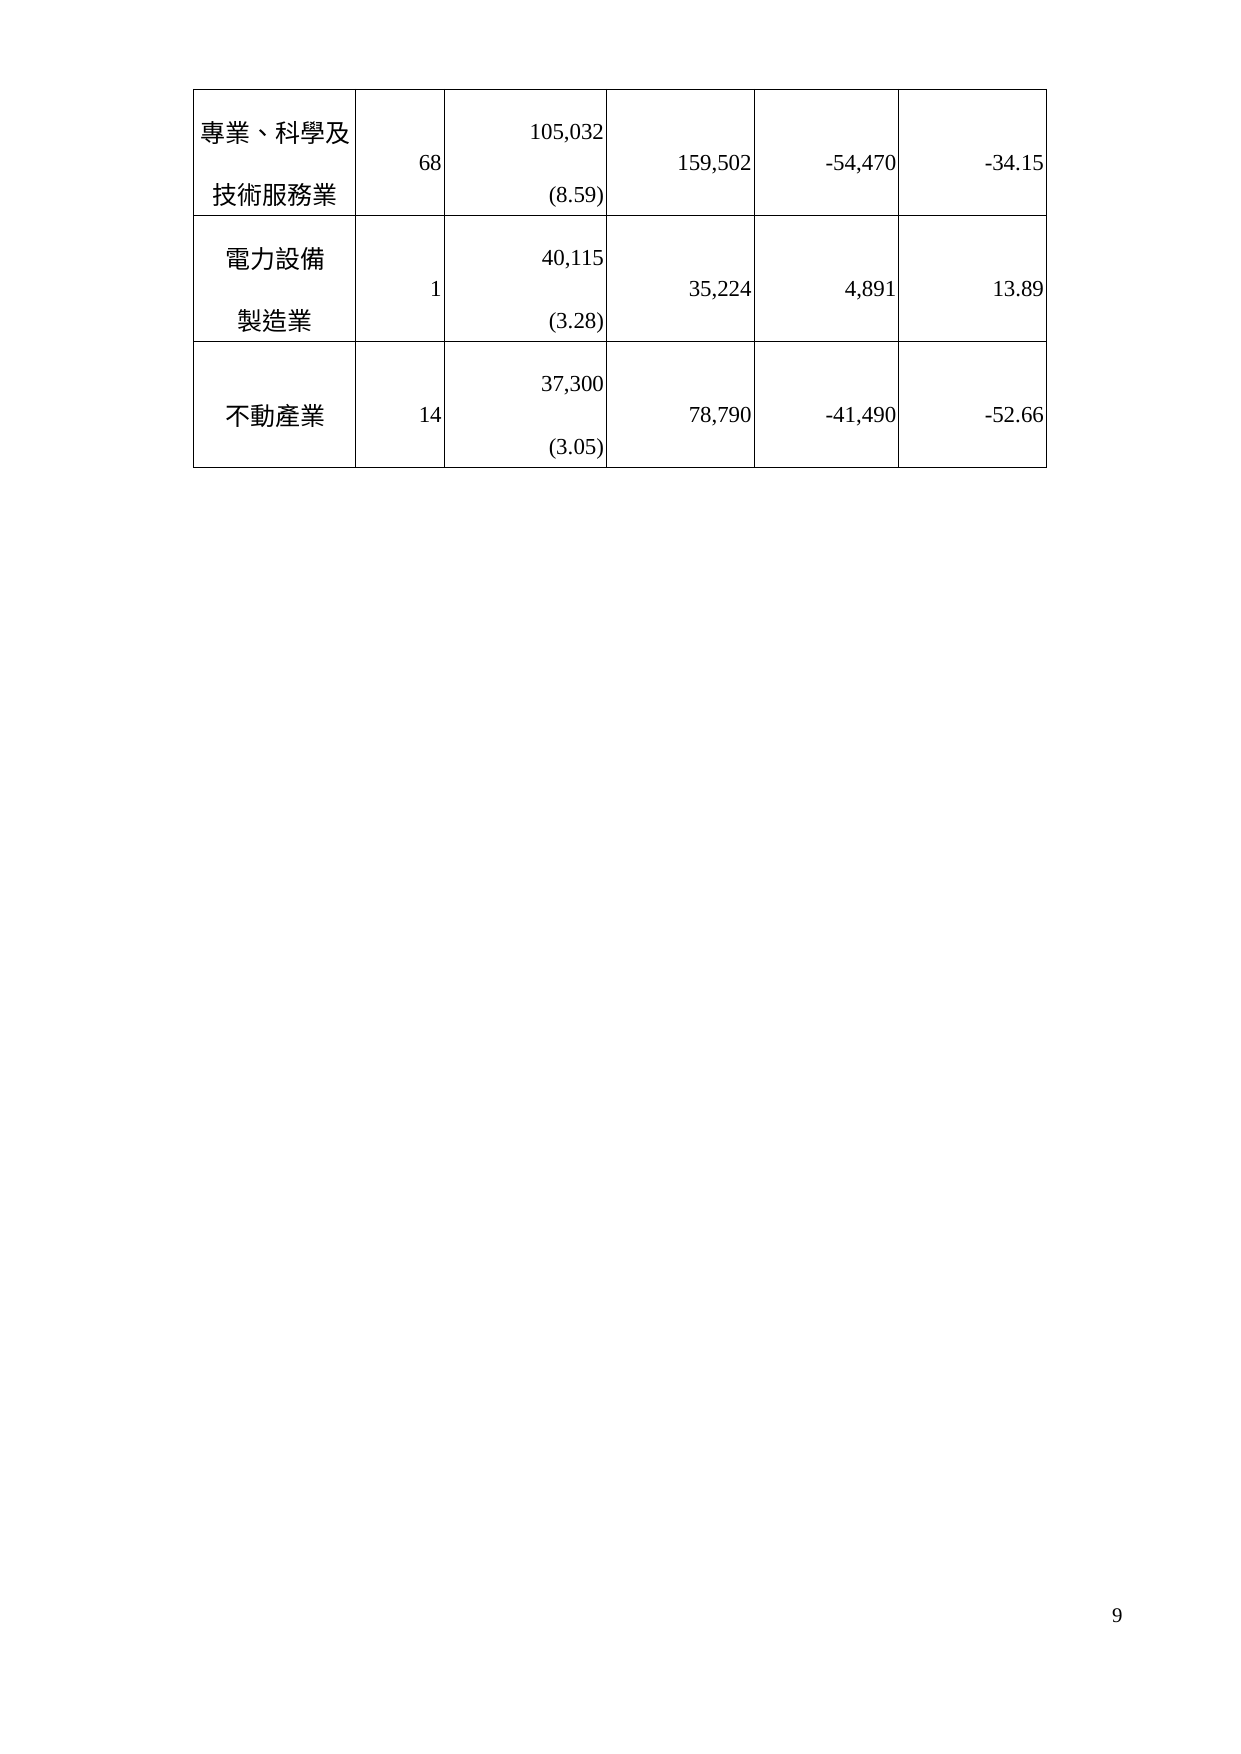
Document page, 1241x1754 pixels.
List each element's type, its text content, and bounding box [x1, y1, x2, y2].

table_cell -52.66 [899, 342, 1046, 467]
table_cell 37,300 (3.05) [445, 342, 606, 467]
table_cell 40,115 (3.28) [445, 216, 606, 341]
table_cell 4,891 [755, 216, 898, 341]
table_cell 1 [356, 216, 444, 341]
table_cell 14 [356, 342, 444, 467]
table_cell -41,490 [755, 342, 898, 467]
table_cell 105,032 (8.59) [445, 90, 606, 215]
table_cell 78,790 [607, 342, 754, 467]
table_cell 電力設備 製造業 [194, 216, 355, 341]
table_cell 159,502 [607, 90, 754, 215]
table_cell -34.15 [899, 90, 1046, 215]
table_cell 68 [356, 90, 444, 215]
table_cell 35,224 [607, 216, 754, 341]
table_cell 13.89 [899, 216, 1046, 341]
table_cell 專業、科學及技術服務業 [194, 90, 355, 215]
table_cell -54,470 [755, 90, 898, 215]
table_cell 不動產業 [194, 342, 355, 467]
